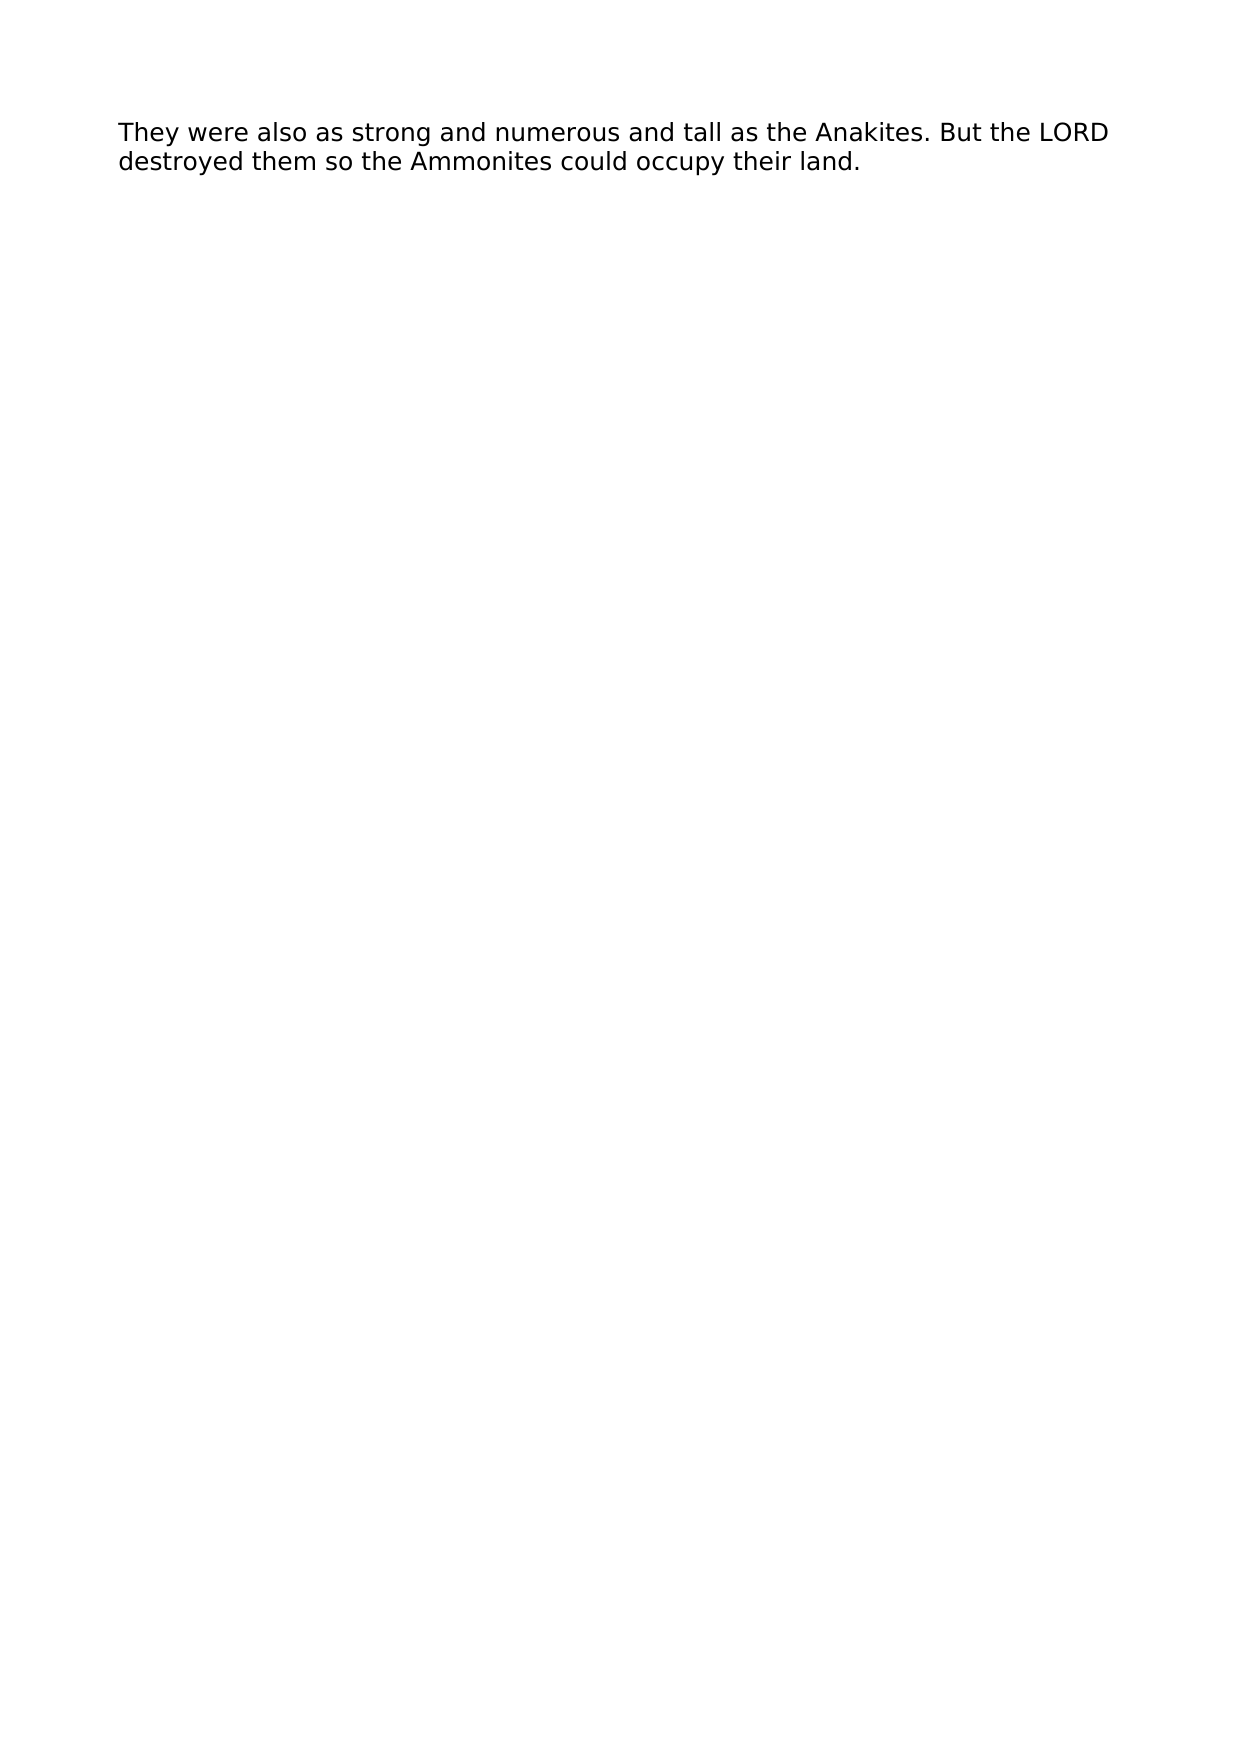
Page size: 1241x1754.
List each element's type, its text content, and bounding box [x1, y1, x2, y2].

text They were also as strong and numerous and tall as the Anakites. But the LORD destroyed them so the Ammonites could occupy their land. [118, 118, 1122, 176]
